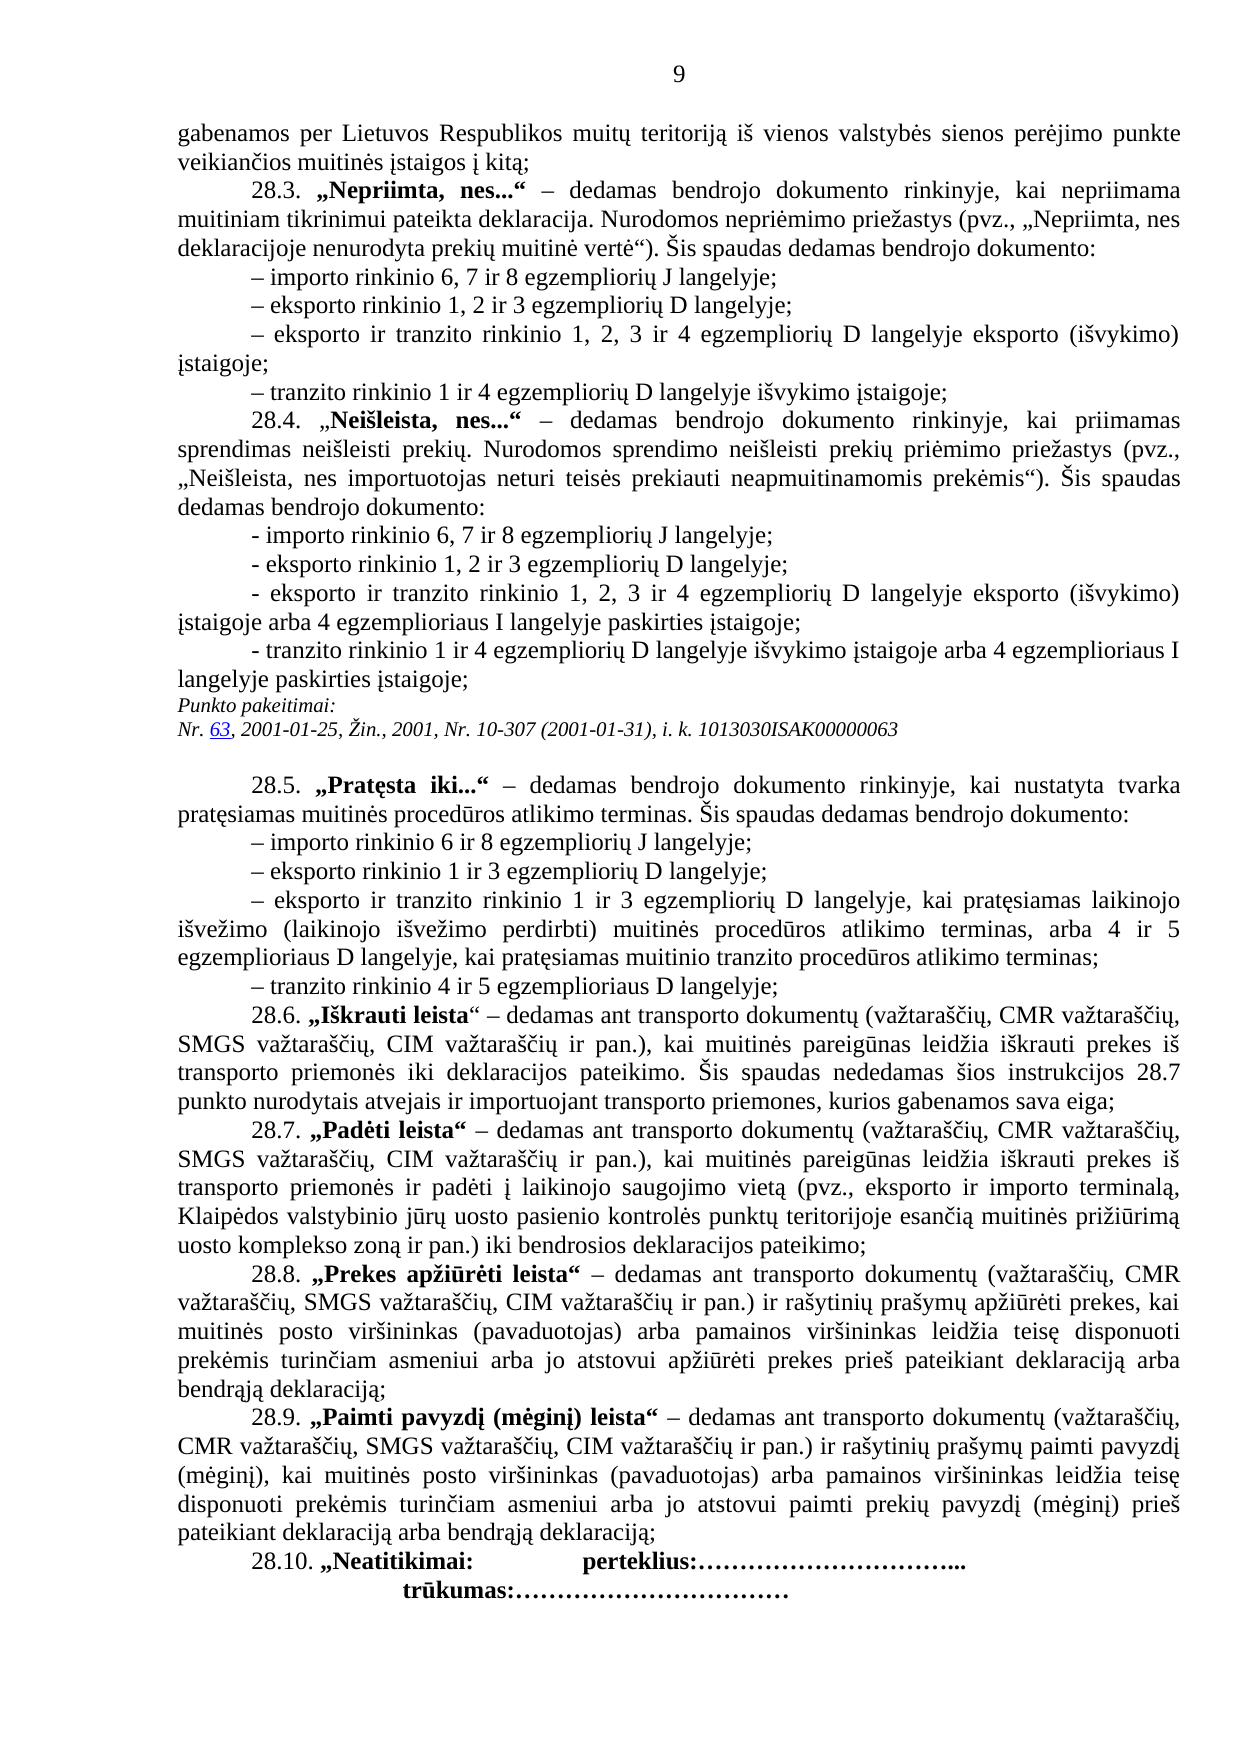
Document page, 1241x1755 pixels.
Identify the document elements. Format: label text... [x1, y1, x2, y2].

text 28.10. „Neatitikimai: perteklius:…………………………... [177, 1546, 1181, 1575]
text - importo rinkinio 6, 7 ir 8 egzempliorių J langelyje; [177, 521, 1181, 549]
text Nr. 63, 2001-01-25, Žin., 2001, Nr. 10-307 (2001-01-31), i. k. 1013030ISAK00000063 [177, 717, 1181, 741]
text – tranzito rinkinio 4 ir 5 egzemplioriaus D langelyje; [177, 971, 1181, 1000]
text – eksporto ir tranzito rinkinio 1 ir 3 egzempliorių D langelyje, kai pratęsiamas laikinojo išvežimo (laikinojo išvežimo perdirbti) muitinės procedūros atlikimo terminas, arba 4 ir 5 egzemplioriaus D langelyje, kai pratęsiamas muitinio tranzito procedūros atlikimo terminas; [177, 885, 1181, 971]
text 28.7. „Padėti leista“ – dedamas ant transporto dokumentų (važtaraščių, CMR važtaraščių, SMGS važtaraščių, CIM važtaraščių ir pan.), kai muitinės pareigūnas leidžia iškrauti prekes iš transporto priemonės ir padėti į laikinojo saugojimo vietą (pvz., eksporto ir importo terminalą, Klaipėdos valstybinio jūrų uosto pasienio kontrolės punktų teritorijoje esančią muitinės prižiūrimą uosto komplekso zoną ir pan.) iki bendrosios deklaracijos pateikimo; [177, 1115, 1181, 1259]
text 28.6. „Iškrauti leista“ – dedamas ant transporto dokumentų (važtaraščių, CMR važtaraščių, SMGS važtaraščių, CIM važtaraščių ir pan.), kai muitinės pareigūnas leidžia iškrauti prekes iš transporto priemonės iki deklaracijos pateikimo. Šis spaudas nededamas šios instrukcijos 28.7 punkto nurodytais atvejais ir importuojant transporto priemones, kurios gabenamos sava eiga; [177, 1000, 1181, 1115]
text – eksporto rinkinio 1 ir 3 egzempliorių D langelyje; [177, 856, 1181, 885]
text gabenamos per Lietuvos Respublikos muitų teritoriją iš vienos valstybės sienos perėjimo punkte veikiančios muitinės įstaigos į kitą; [177, 118, 1181, 176]
text – importo rinkinio 6 ir 8 egzempliorių J langelyje; [177, 827, 1181, 856]
text – eksporto ir tranzito rinkinio 1, 2, 3 ir 4 egzempliorių D langelyje eksporto (išvykimo) įstaigoje; [177, 319, 1181, 377]
text - tranzito rinkinio 1 ir 4 egzempliorių D langelyje išvykimo įstaigoje arba 4 egzemplioriaus I langelyje paskirties įstaigoje; [177, 636, 1181, 693]
text 28.8. „Prekes apžiūrėti leista“ – dedamas ant transporto dokumentų (važtaraščių, CMR važtaraščių, SMGS važtaraščių, CIM važtaraščių ir pan.) ir rašytinių prašymų apžiūrėti prekes, kai muitinės posto viršininkas (pavaduotojas) arba pamainos viršininkas leidžia teisę disponuoti prekėmis turinčiam asmeniui arba jo atstovui apžiūrėti prekes prieš pateikiant deklaraciją arba bendrąją deklaraciją; [177, 1259, 1181, 1402]
text 28.5. „Pratęsta iki...“ – dedamas bendrojo dokumento rinkinyje, kai nustatyta tvarka pratęsiamas muitinės procedūros atlikimo terminas. Šis spaudas dedamas bendrojo dokumento: [177, 770, 1181, 827]
text – eksporto rinkinio 1, 2 ir 3 egzempliorių D langelyje; [177, 291, 1181, 319]
text - eksporto rinkinio 1, 2 ir 3 egzempliorių D langelyje; [177, 549, 1181, 578]
text 28.3. „Nepriimta, nes...“ – dedamas bendrojo dokumento rinkinyje, kai nepriimama muitiniam tikrinimui pateikta deklaracija. Nurodomos nepriėmimo priežastys (pvz., „Nepriimta, nes deklaracijoje nenurodyta prekių muitinė vertė“). Šis spaudas dedamas bendrojo dokumento: [177, 176, 1181, 262]
text – importo rinkinio 6, 7 ir 8 egzempliorių J langelyje; [177, 262, 1181, 291]
text Punkto pakeitimai: [177, 693, 1181, 717]
text – tranzito rinkinio 1 ir 4 egzempliorių D langelyje išvykimo įstaigoje; [177, 377, 1181, 406]
text 28.4. „Neišleista, nes...“ – dedamas bendrojo dokumento rinkinyje, kai priimamas sprendimas neišleisti prekių. Nurodomos sprendimo neišleisti prekių priėmimo priežastys (pvz., „Neišleista, nes importuotojas neturi teisės prekiauti neapmuitinamomis prekėmis“). Šis spaudas dedamas bendrojo dokumento: [177, 406, 1181, 521]
text 28.9. „Paimti pavyzdį (mėginį) leista“ – dedamas ant transporto dokumentų (važtaraščių, CMR važtaraščių, SMGS važtaraščių, CIM važtaraščių ir pan.) ir rašytinių prašymų paimti pavyzdį (mėginį), kai muitinės posto viršininkas (pavaduotojas) arba pamainos viršininkas leidžia teisę disponuoti prekėmis turinčiam asmeniui arba jo atstovui paimti prekių pavyzdį (mėginį) prieš pateikiant deklaraciją arba bendrąją deklaraciją; [177, 1402, 1181, 1546]
text trūkumas:…………………………… [177, 1575, 1181, 1604]
text - eksporto ir tranzito rinkinio 1, 2, 3 ir 4 egzempliorių D langelyje eksporto (išvykimo) įstaigoje arba 4 egzemplioriaus I langelyje paskirties įstaigoje; [177, 578, 1181, 636]
